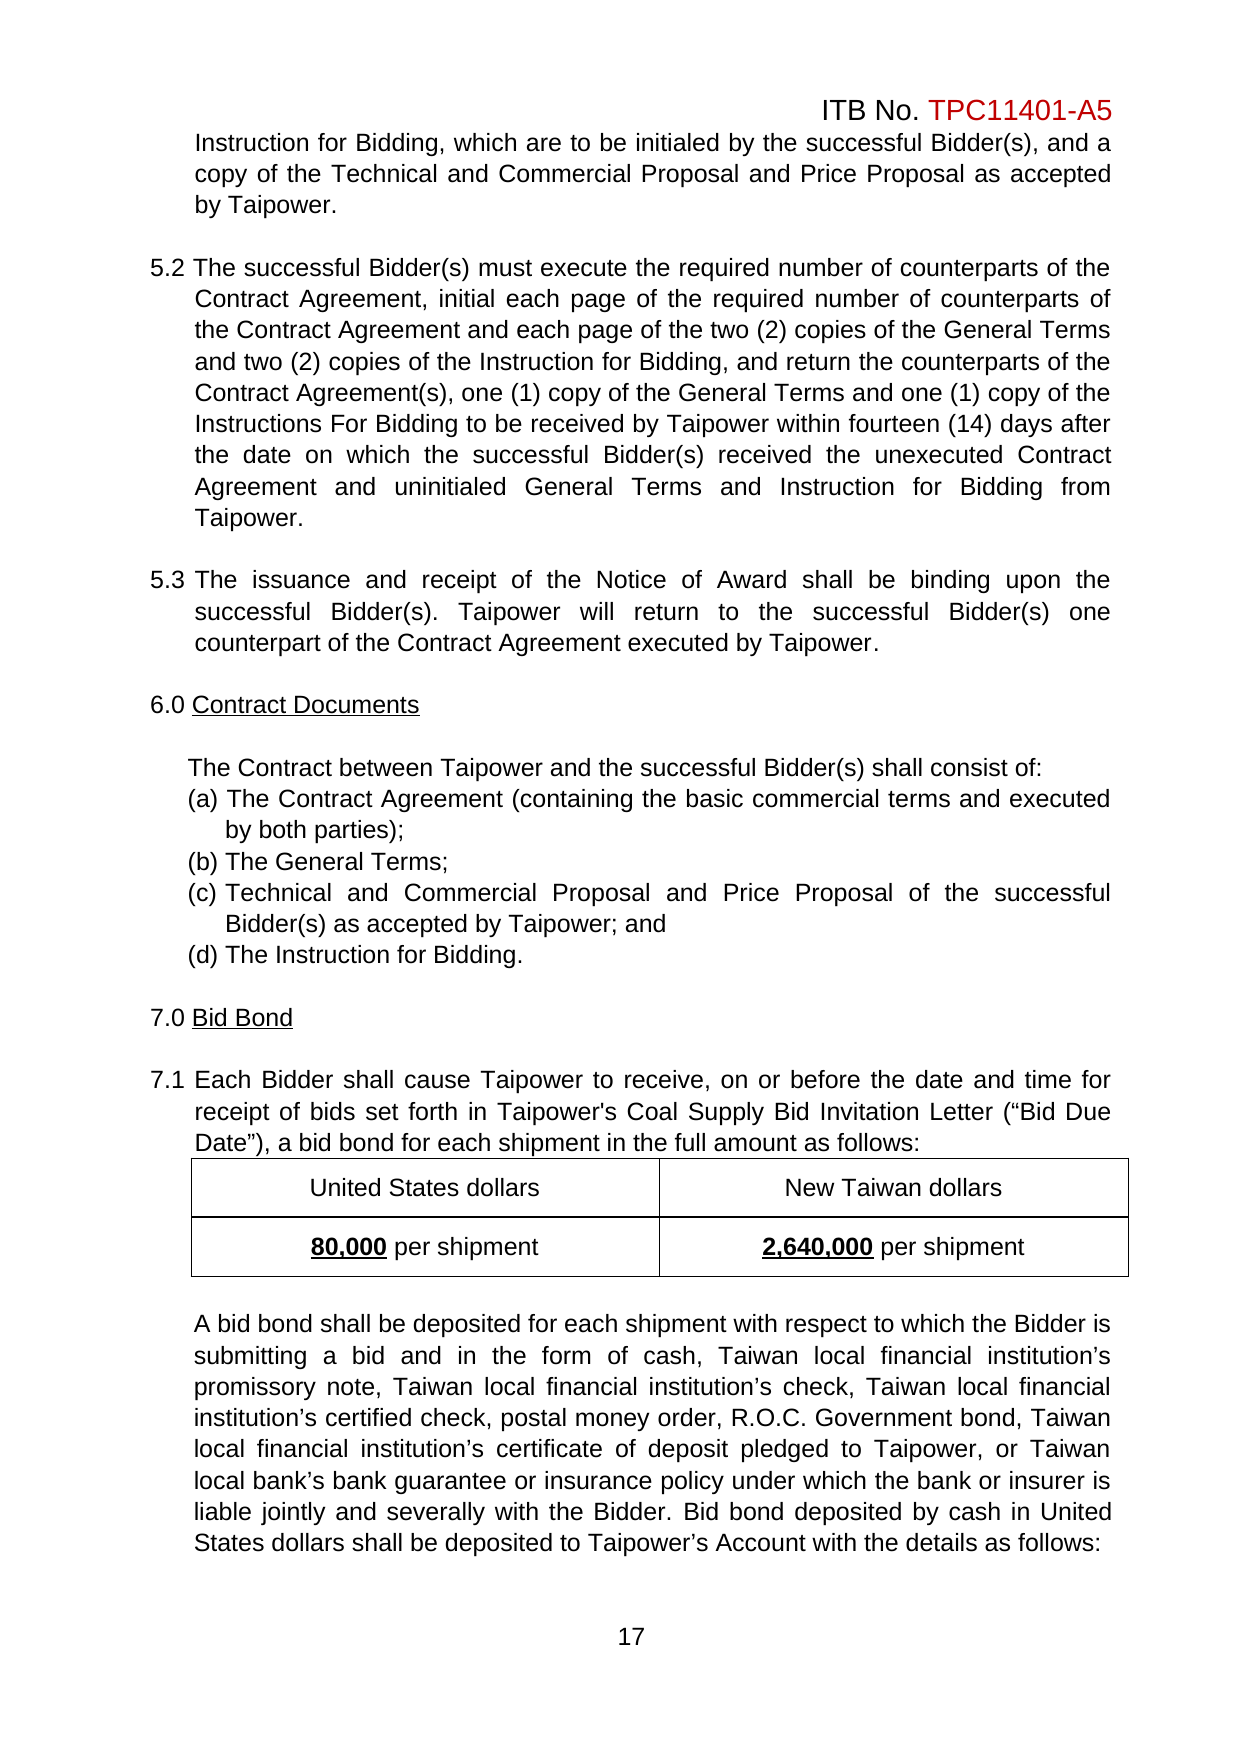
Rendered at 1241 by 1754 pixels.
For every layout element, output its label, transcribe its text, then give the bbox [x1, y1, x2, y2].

text 6.0 Contract Documents [150, 689, 1113, 720]
table_header New Taiwan dollars [660, 1159, 1128, 1216]
table_header United States dollars [192, 1159, 659, 1216]
text (c) Technical and Commercial Proposal and Price Proposal of the successful Bidder(s) as accepted by Taipower; and [187, 876, 1113, 939]
text A bid bond shall be deposited for each shipment with respect to which the Bidder is submitting a bid and in the form of cash, Taiwan local financial institution’s promissory note, Taiwan local financial institution’s check, Taiwan local financial institution’s certified check, postal money order, R.O.C. Government bond, Taiwan local financial institution’s certificate of deposit pledged to Taipower, or Taiwan local bank’s bank guarantee or insurance policy under which the bank or insurer is liable jointly and severally with the Bidder. Bid bond deposited by cash in United States dollars shall be deposited to Taipower’s Account with the details as follows: [193, 1308, 1113, 1558]
text The Contract between Taipower and the successful Bidder(s) shall consist of: [150, 751, 1113, 782]
text 7.1 Each Bidder shall cause Taipower to receive, on or before the date and time for receipt of bids set forth in Taipower's Coal Supply Bid Invitation Letter (“Bid Due Date”), a bid bond for each shipment in the full amount as follows: [150, 1064, 1113, 1157]
text (d) The Instruction for Bidding. [187, 939, 1113, 970]
text (b) The General Terms; [187, 845, 1113, 876]
text (a) The Contract Agreement (containing the basic commercial terms and executed by both parties); [187, 782, 1113, 845]
text 5.2 The successful Bidder(s) must execute the required number of counterparts of the Contract Agreement, initial each page of the required number of counterparts of the Contract Agreement and each page of the two (2) copies of the General Terms and two (2) copies of the Instruction for Bidding, and return the counterparts of the Contract Agreement(s), one (1) copy of the General Terms and one (1) copy of the Instructions For Bidding to be received by Taipower within fourteen (14) days after the date on which the successful Bidder(s) received the unexecuted Contract Agreement and uninitialed General Terms and Instruction for Bidding from Taipower. [150, 251, 1113, 532]
text Instruction for Bidding, which are to be initialed by the successful Bidder(s), and a copy of the Technical and Commercial Proposal and Price Proposal as accepted by Taipower. [150, 126, 1113, 220]
text 5.3 The issuance and receipt of the Notice of Award shall be binding upon the successful Bidder(s). Taipower will return to the successful Bidder(s) one counterpart of the Contract Agreement executed by Taipower. [150, 564, 1113, 657]
table_cell 80,000 per shipment [192, 1218, 659, 1276]
table_cell 2,640,000 per shipment [660, 1218, 1128, 1276]
text 7.0 Bid Bond [150, 1001, 1113, 1032]
